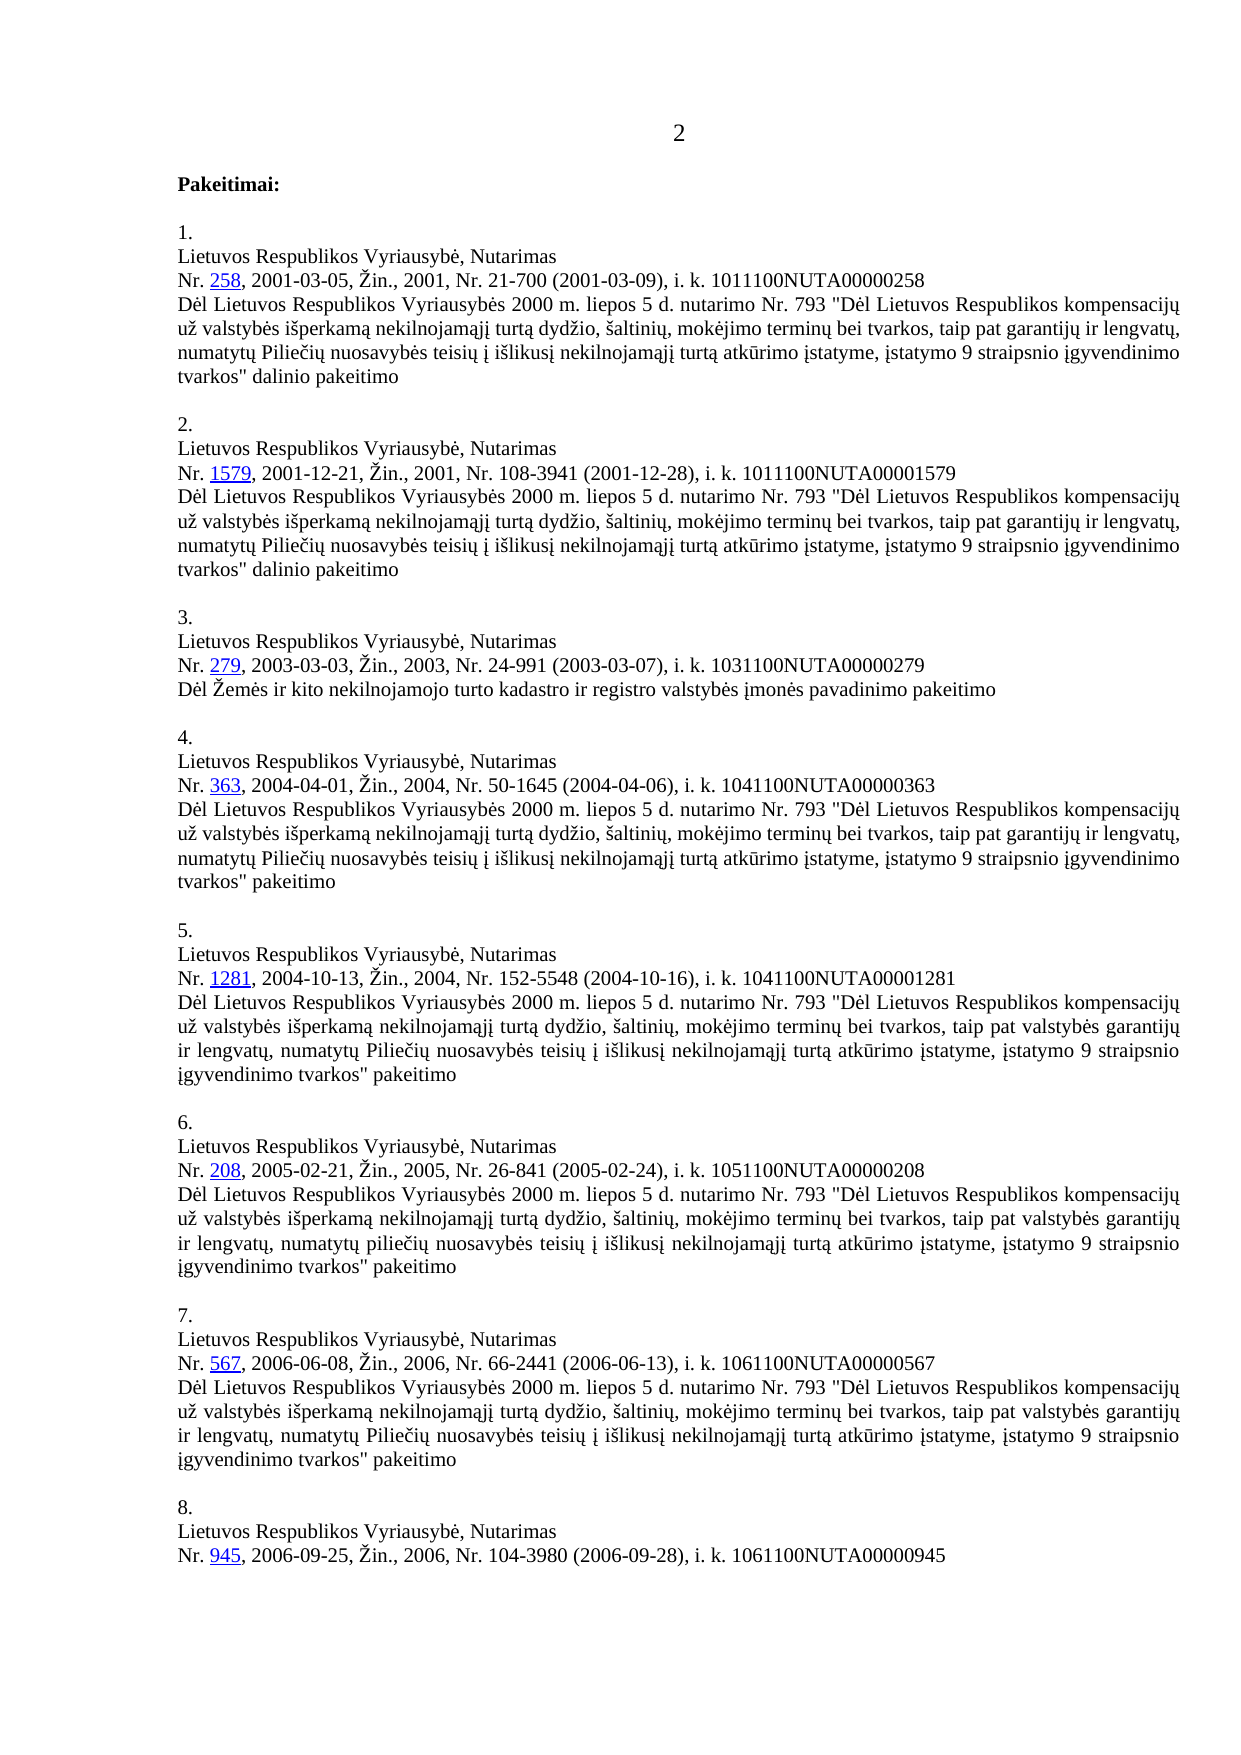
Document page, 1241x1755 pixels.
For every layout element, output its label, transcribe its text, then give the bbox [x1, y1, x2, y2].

text Lietuvos Respublikos Vyriausybė, Nutarimas [177, 1134, 1181, 1158]
text 3. [177, 605, 1181, 629]
text Nr. 567, 2006-06-08, Žin., 2006, Nr. 66-2441 (2006-06-13), i. k. 1061100NUTA00000567 [177, 1351, 1181, 1375]
text Dėl Lietuvos Respublikos Vyriausybės 2000 m. liepos 5 d. nutarimo Nr. 793 "Dėl Lietuvos Respublikos kompensacijų už valstybės išperkamą nekilnojamąjį turtą dydžio, šaltinių, mokėjimo terminų bei tvarkos, taip pat valstybės garantijų ir lengvatų, numatytų piliečių nuosavybės teisių į išlikusį nekilnojamąjį turtą atkūrimo įstatyme, įstatymo 9 straipsnio įgyvendinimo tvarkos" pakeitimo [177, 1182, 1181, 1278]
text Dėl Lietuvos Respublikos Vyriausybės 2000 m. liepos 5 d. nutarimo Nr. 793 "Dėl Lietuvos Respublikos kompensacijų už valstybės išperkamą nekilnojamąjį turtą dydžio, šaltinių, mokėjimo terminų bei tvarkos, taip pat valstybės garantijų ir lengvatų, numatytų Piliečių nuosavybės teisių į išlikusį nekilnojamąjį turtą atkūrimo įstatyme, įstatymo 9 straipsnio įgyvendinimo tvarkos" pakeitimo [177, 1375, 1181, 1471]
text 8. [177, 1495, 1181, 1519]
text 4. [177, 725, 1181, 749]
text 2. [177, 412, 1181, 436]
text Lietuvos Respublikos Vyriausybė, Nutarimas [177, 629, 1181, 653]
text Dėl Žemės ir kito nekilnojamojo turto kadastro ir registro valstybės įmonės pavadinimo pakeitimo [177, 677, 1181, 701]
text Nr. 208, 2005-02-21, Žin., 2005, Nr. 26-841 (2005-02-24), i. k. 1051100NUTA00000208 [177, 1158, 1181, 1182]
text Pakeitimai: [177, 172, 1181, 196]
text Dėl Lietuvos Respublikos Vyriausybės 2000 m. liepos 5 d. nutarimo Nr. 793 "Dėl Lietuvos Respublikos kompensacijų už valstybės išperkamą nekilnojamąjį turtą dydžio, šaltinių, mokėjimo terminų bei tvarkos, taip pat garantijų ir lengvatų, numatytų Piliečių nuosavybės teisių į išlikusį nekilnojamąjį turtą atkūrimo įstatyme, įstatymo 9 straipsnio įgyvendinimo tvarkos" dalinio pakeitimo [177, 484, 1181, 581]
text Dėl Lietuvos Respublikos Vyriausybės 2000 m. liepos 5 d. nutarimo Nr. 793 "Dėl Lietuvos Respublikos kompensacijų už valstybės išperkamą nekilnojamąjį turtą dydžio, šaltinių, mokėjimo terminų bei tvarkos, taip pat garantijų ir lengvatų, numatytų Piliečių nuosavybės teisių į išlikusį nekilnojamąjį turtą atkūrimo įstatyme, įstatymo 9 straipsnio įgyvendinimo tvarkos" pakeitimo [177, 797, 1181, 893]
text Nr. 945, 2006-09-25, Žin., 2006, Nr. 104-3980 (2006-09-28), i. k. 1061100NUTA00000945 [177, 1543, 1181, 1567]
text Lietuvos Respublikos Vyriausybė, Nutarimas [177, 942, 1181, 966]
text Lietuvos Respublikos Vyriausybė, Nutarimas [177, 244, 1181, 268]
text Nr. 1281, 2004-10-13, Žin., 2004, Nr. 152-5548 (2004-10-16), i. k. 1041100NUTA00001281 [177, 966, 1181, 990]
text 1. [177, 220, 1181, 244]
text 7. [177, 1303, 1181, 1327]
text Lietuvos Respublikos Vyriausybė, Nutarimas [177, 1519, 1181, 1543]
text Lietuvos Respublikos Vyriausybė, Nutarimas [177, 1327, 1181, 1351]
text 6. [177, 1110, 1181, 1134]
text Nr. 258, 2001-03-05, Žin., 2001, Nr. 21-700 (2001-03-09), i. k. 1011100NUTA00000258 [177, 268, 1181, 292]
text Nr. 363, 2004-04-01, Žin., 2004, Nr. 50-1645 (2004-04-06), i. k. 1041100NUTA00000363 [177, 773, 1181, 797]
text Nr. 1579, 2001-12-21, Žin., 2001, Nr. 108-3941 (2001-12-28), i. k. 1011100NUTA00001579 [177, 460, 1181, 484]
text 5. [177, 918, 1181, 942]
text Dėl Lietuvos Respublikos Vyriausybės 2000 m. liepos 5 d. nutarimo Nr. 793 "Dėl Lietuvos Respublikos kompensacijų už valstybės išperkamą nekilnojamąjį turtą dydžio, šaltinių, mokėjimo terminų bei tvarkos, taip pat garantijų ir lengvatų, numatytų Piliečių nuosavybės teisių į išlikusį nekilnojamąjį turtą atkūrimo įstatyme, įstatymo 9 straipsnio įgyvendinimo tvarkos" dalinio pakeitimo [177, 292, 1181, 388]
text Dėl Lietuvos Respublikos Vyriausybės 2000 m. liepos 5 d. nutarimo Nr. 793 "Dėl Lietuvos Respublikos kompensacijų už valstybės išperkamą nekilnojamąjį turtą dydžio, šaltinių, mokėjimo terminų bei tvarkos, taip pat valstybės garantijų ir lengvatų, numatytų Piliečių nuosavybės teisių į išlikusį nekilnojamąjį turtą atkūrimo įstatyme, įstatymo 9 straipsnio įgyvendinimo tvarkos" pakeitimo [177, 990, 1181, 1086]
text Lietuvos Respublikos Vyriausybė, Nutarimas [177, 749, 1181, 773]
text Lietuvos Respublikos Vyriausybė, Nutarimas [177, 436, 1181, 460]
text Nr. 279, 2003-03-03, Žin., 2003, Nr. 24-991 (2003-03-07), i. k. 1031100NUTA00000279 [177, 653, 1181, 677]
